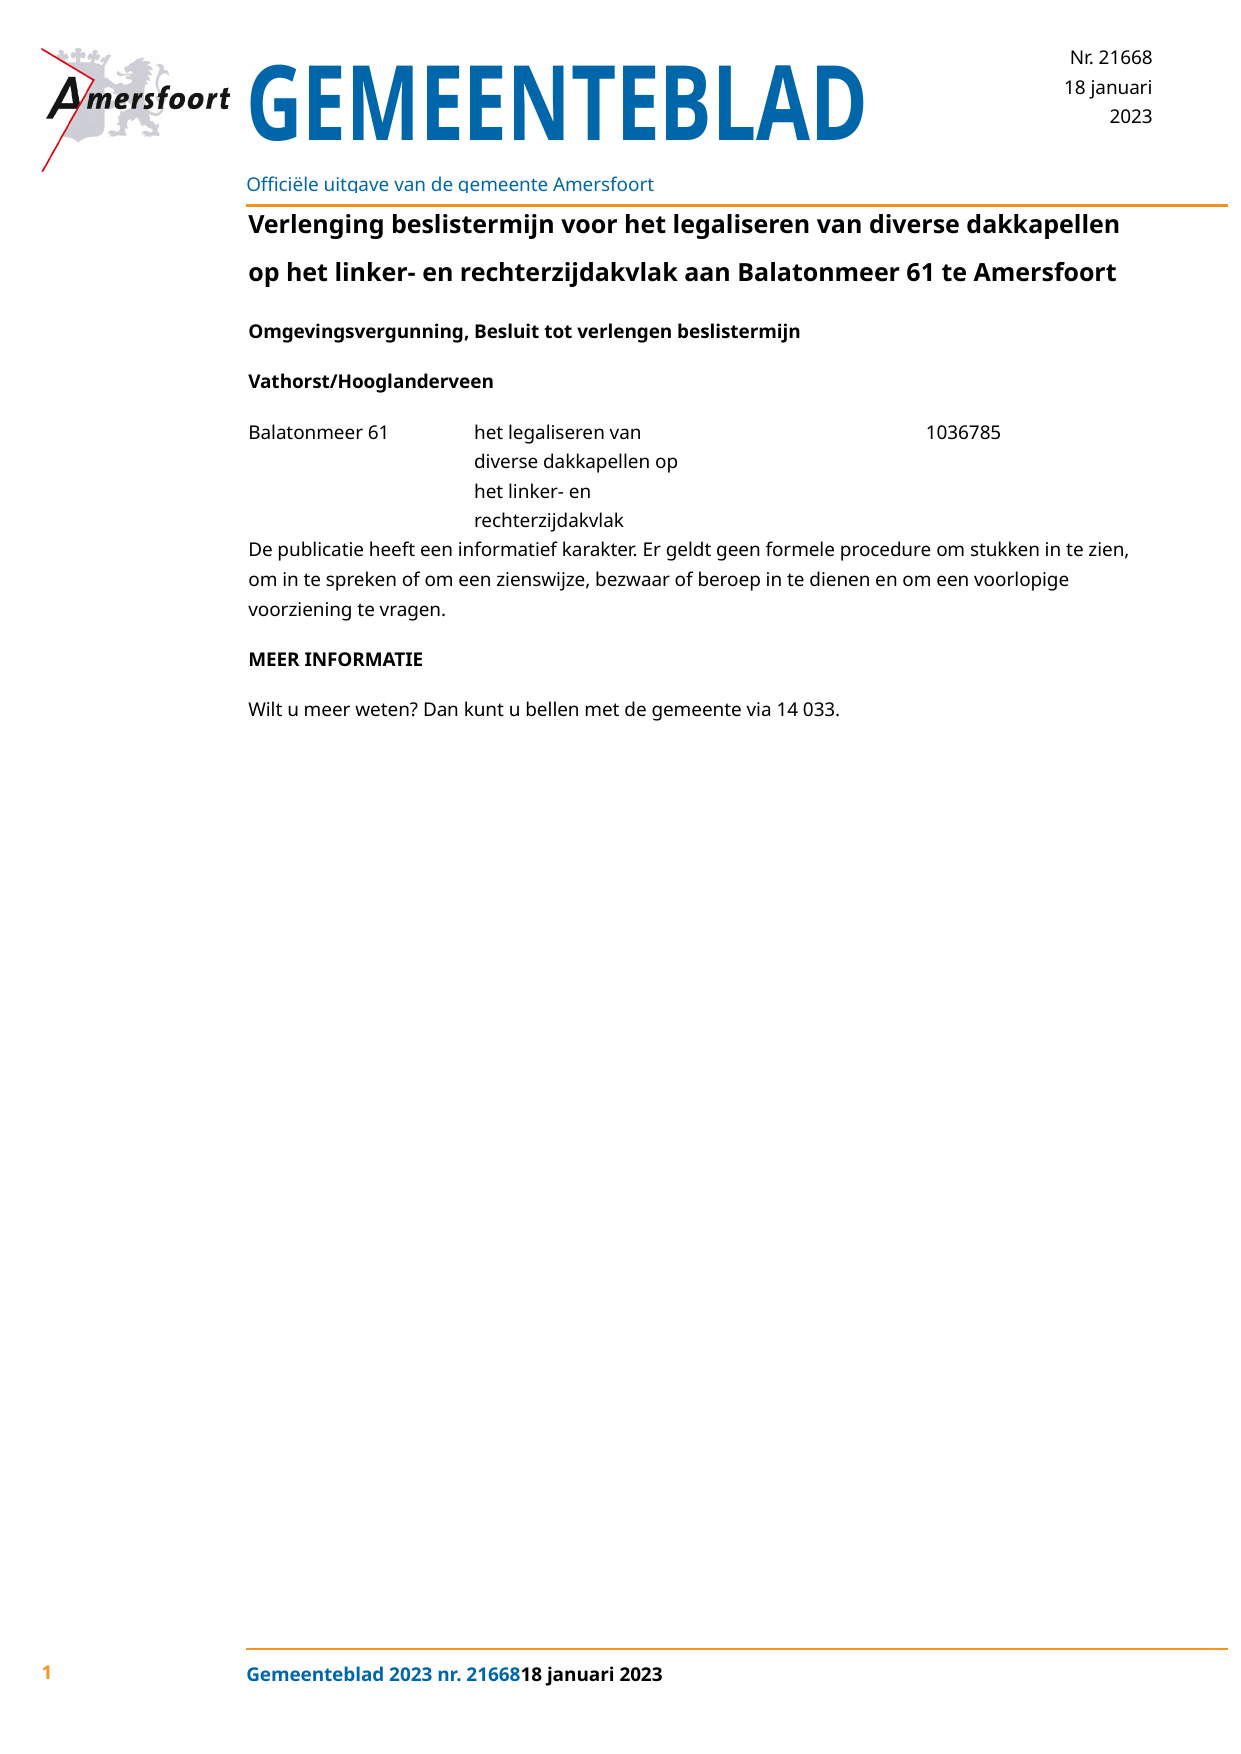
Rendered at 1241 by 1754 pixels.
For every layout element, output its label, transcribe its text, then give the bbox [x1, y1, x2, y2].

text Wilt u meer weten? Dan kunt u bellen met de gemeente via 14 033. [248, 697, 1152, 722]
text Verlenging beslistermijn voor het legaliseren van diverse dakkapellen op het linker- en rechterzijdakvlak aan Balatonmeer 61 te Amersfoort [248, 207, 1152, 288]
table_header het legaliseren van diverse dakkapellen op het linker- en rechterzijdakvlak [474, 419, 700, 533]
table_header [700, 419, 926, 533]
table_header Balatonmeer 61 [248, 419, 474, 533]
table_header 1036785 [926, 419, 1152, 533]
text De publicatie heeft een informatief karakter. Er geldt geen formele procedure om stukken in te zien, om in te spreken of om een zienswijze, bezwaar of beroep in te dienen en om een voorlopige voorziening te vragen. [248, 537, 1152, 621]
text Vathorst/Hooglanderveen [248, 368, 1152, 394]
text MEER INFORMATIE [248, 646, 1152, 672]
picture [41, 47, 231, 172]
text Omgevingsvergunning, Besluit tot verlengen beslistermijn [248, 318, 1152, 344]
